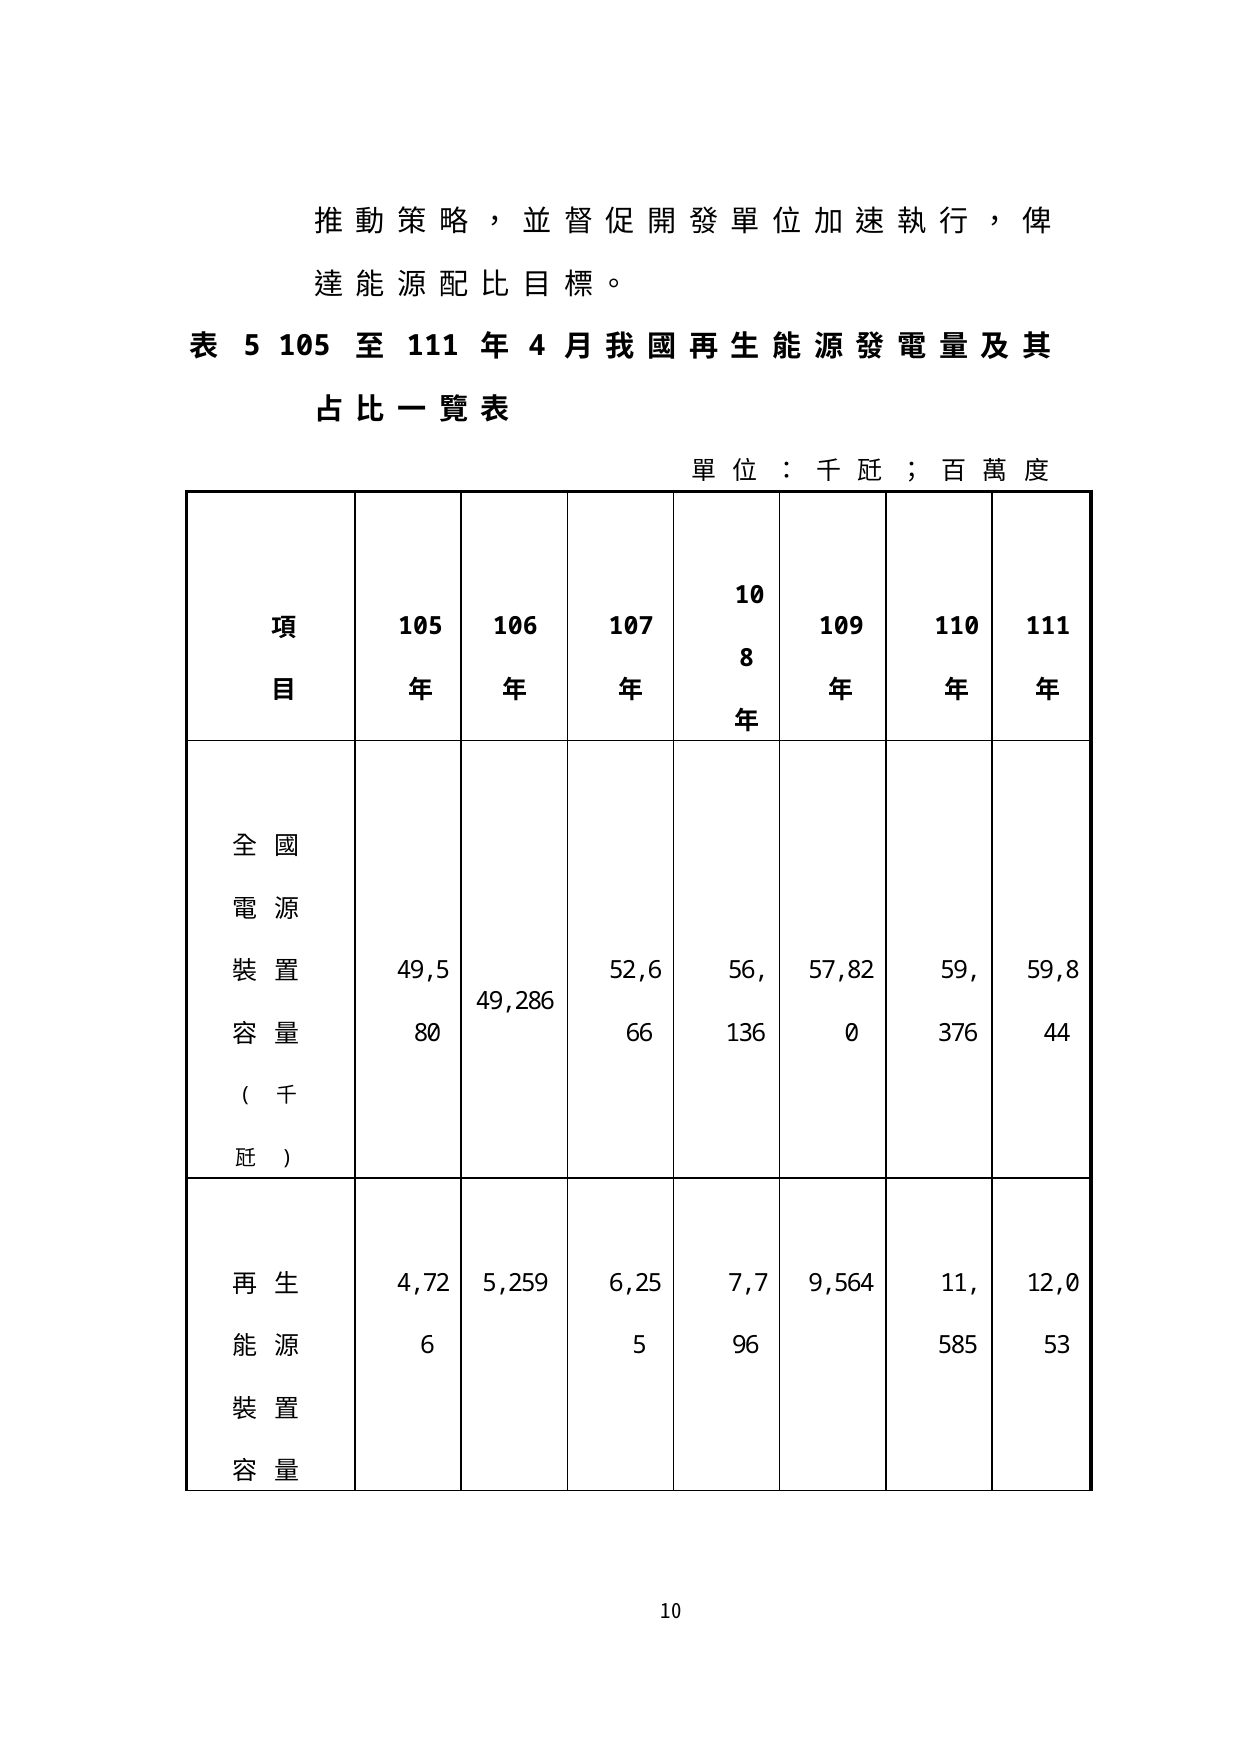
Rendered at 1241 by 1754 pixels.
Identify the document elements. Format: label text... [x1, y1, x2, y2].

text 表5 105至111年4月我國再生能源發電量及其占比一覽表 [177, 302, 1058, 427]
table_header 110年 [887, 493, 991, 740]
table_cell 59,844 [993, 741, 1089, 1177]
table_cell 49,286 [462, 741, 567, 1177]
table_cell 全國電源裝置容量(千瓩) [188, 741, 354, 1177]
table_cell 9,564 [780, 1179, 885, 1490]
table_cell 49,580 [356, 741, 460, 1177]
table_cell 6,255 [568, 1179, 673, 1490]
table_cell 5,259 [462, 1179, 567, 1490]
text 單位：千瓩；百萬度 [177, 427, 1058, 490]
table_cell 59,376 [887, 741, 991, 1177]
text 推動策略，並督促開發單位加速執行，俾達能源配比目標。 [301, 177, 1058, 302]
table_cell 再生能源裝置容量 [188, 1179, 354, 1490]
table_cell 11,585 [887, 1179, 991, 1490]
table_header 107年 [568, 493, 673, 740]
table_cell 7,796 [674, 1179, 779, 1490]
table_cell 57,820 [780, 741, 885, 1177]
table_cell 4,726 [356, 1179, 460, 1490]
table_header 108年 [674, 493, 779, 740]
table_header 項 目 [188, 493, 354, 740]
table_header 105年 [356, 493, 460, 740]
table_header 106年 [462, 493, 567, 740]
table_cell 12,053 [993, 1179, 1089, 1490]
table_header 111年 [993, 493, 1089, 740]
table_cell 56,136 [674, 741, 779, 1177]
table_header 109年 [780, 493, 885, 740]
table_cell 52,666 [568, 741, 673, 1177]
